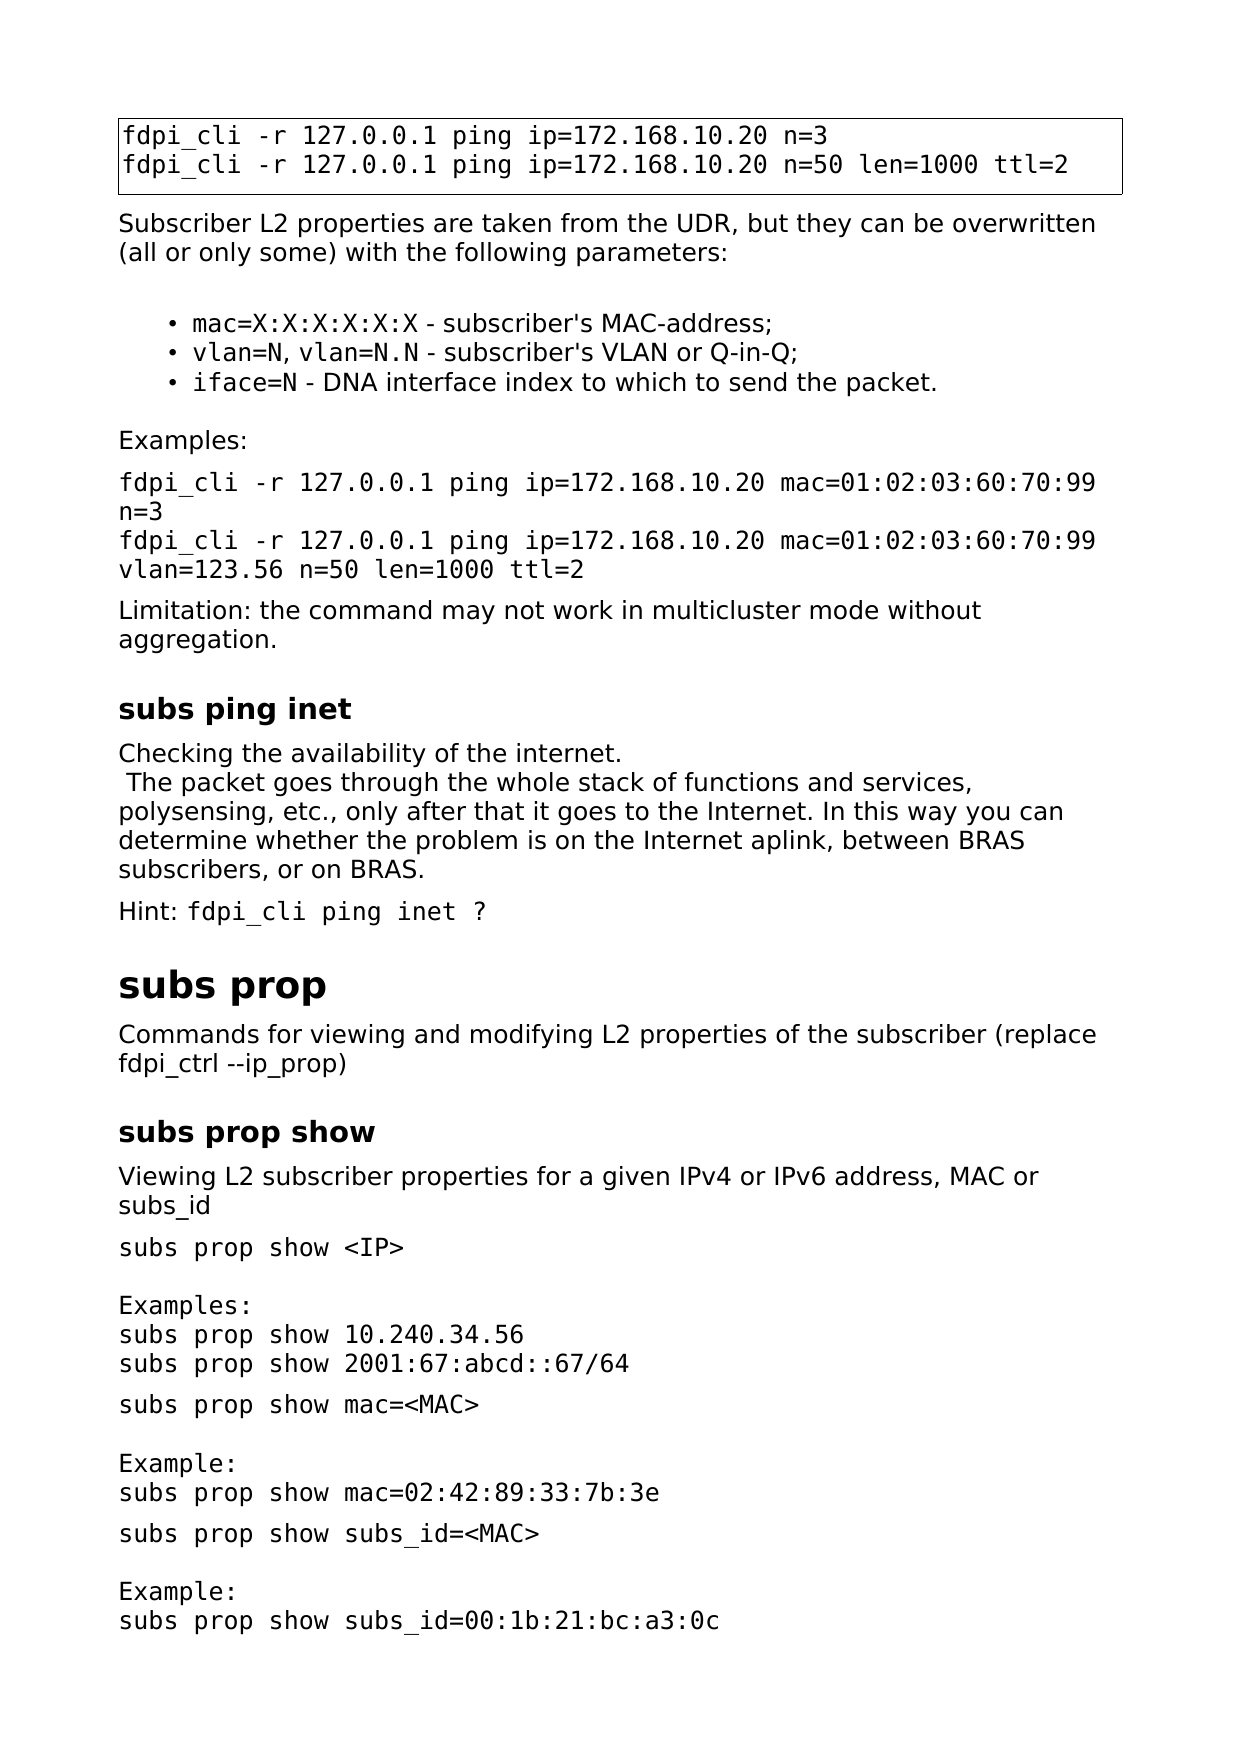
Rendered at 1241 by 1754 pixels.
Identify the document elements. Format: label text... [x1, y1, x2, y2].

table_header fdpi_cli -r 127.0.0.1 ping ip=172.168.10.20 n=3 fdpi_cli -r 127.0.0.1 ping ip=172.168.10.20 n=50 len=1000 ttl=2 [119, 119, 1122, 194]
subtitle subs ping inet [118, 692, 1122, 726]
text subs prop show mac=<MAC> Example: subs prop show mac=02:42:89:33:7b:3e [118, 1391, 1122, 1507]
text Hint: fdpi_cli ping inet ? [118, 897, 1122, 926]
list vlan=N, vlan=N.N - subscriber's VLAN or Q-in-Q; [177, 338, 1122, 368]
subtitle subs prop [118, 964, 1122, 1007]
text subs prop show subs_id=<MAC> Example: subs prop show subs_id=00:1b:21:bc:a3:0c [118, 1519, 1122, 1636]
subtitle subs prop show [118, 1116, 1122, 1150]
text Commands for viewing and modifying L2 properties of the subscriber (replace fdpi_ctrl --ip_prop) [118, 1020, 1122, 1078]
text Checking the availability of the internet. The packet goes through the whole stack of functions and services, polysensing, etc., only after that it goes to the Internet. In this way you can determine whether the problem is on the Internet aplink, between BRAS subscribers, or on BRAS. [118, 739, 1122, 884]
text fdpi_cli -r 127.0.0.1 ping ip=172.168.10.20 mac=01:02:03:60:70:99 n=3 fdpi_cli -r 127.0.0.1 ping ip=172.168.10.20 mac=01:02:03:60:70:99 vlan=123.56 n=50 len=1000 ttl=2 [118, 468, 1122, 585]
text Examples: [118, 426, 1122, 456]
text Viewing L2 subscriber properties for a given IPv4 or IPv6 address, MAC or subs_id [118, 1162, 1122, 1221]
text subs prop show <IP> Examples: subs prop show 10.240.34.56 subs prop show 2001:67:abcd::67/64 [118, 1233, 1122, 1379]
text Subscriber L2 properties are taken from the UDR, but they can be overwritten (all or only some) with the following parameters: [118, 209, 1122, 267]
text Limitation: the command may not work in multicluster mode without aggregation. [118, 596, 1122, 655]
list iface=N - DNA interface index to which to send the packet. [177, 368, 1122, 397]
list mac=X:X:X:X:X:X - subscriber's MAC-address; [177, 309, 1122, 338]
